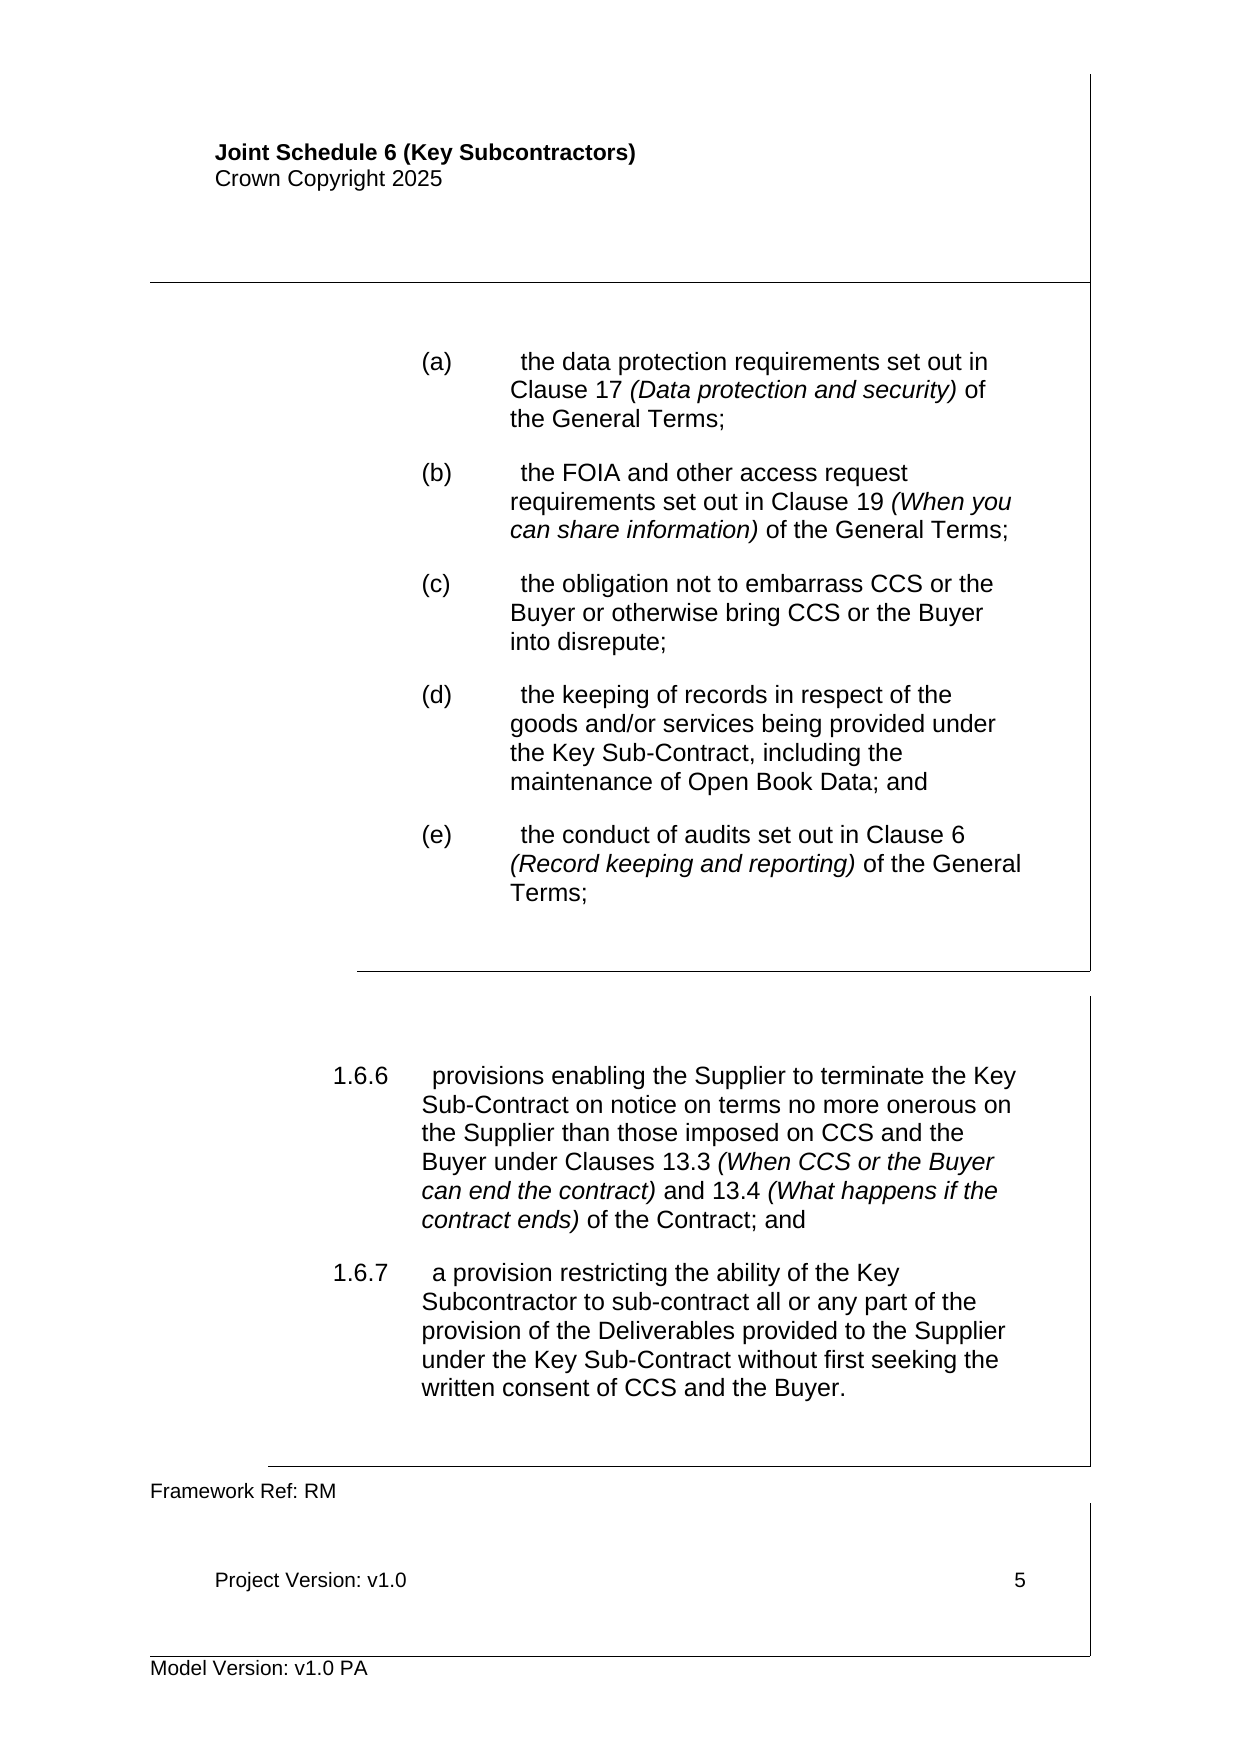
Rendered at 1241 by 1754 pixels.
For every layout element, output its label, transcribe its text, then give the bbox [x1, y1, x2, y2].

list the conduct of audits set out in Clause 6 (Record keeping and reporting) of the General Terms; [357, 756, 1090, 971]
list a provision restricting the ability of the Key Subcontractor to sub-contract all or any part of the provision of the Deliverables provided to the Supplier under the Key Sub-Contract without first seeking the written consent of CCS and the Buyer. [268, 1194, 1090, 1466]
list the keeping of records in respect of the goods and/or services being provided under the Key Sub-Contract, including the maintenance of Open Book Data; and [357, 616, 1090, 756]
list the data protection requirements set out in Clause 17 (Data protection and security) of the General Terms; [357, 282, 1090, 393]
list provisions enabling the Supplier to terminate the Key Sub-Contract on notice on terms no more onerous on the Supplier than those imposed on CCS and the Buyer under Clauses 13.3 (When CCS or the Buyer can end the contract) and 13.4 (What happens if the contract ends) of the Contract; and [268, 996, 1090, 1194]
list the FOIA and other access request requirements set out in Clause 19 (When you can share information) of the General Terms; [357, 393, 1090, 504]
list the obligation not to embarrass CCS or the Buyer or otherwise bring CCS or the Buyer into disrepute; [357, 504, 1090, 616]
